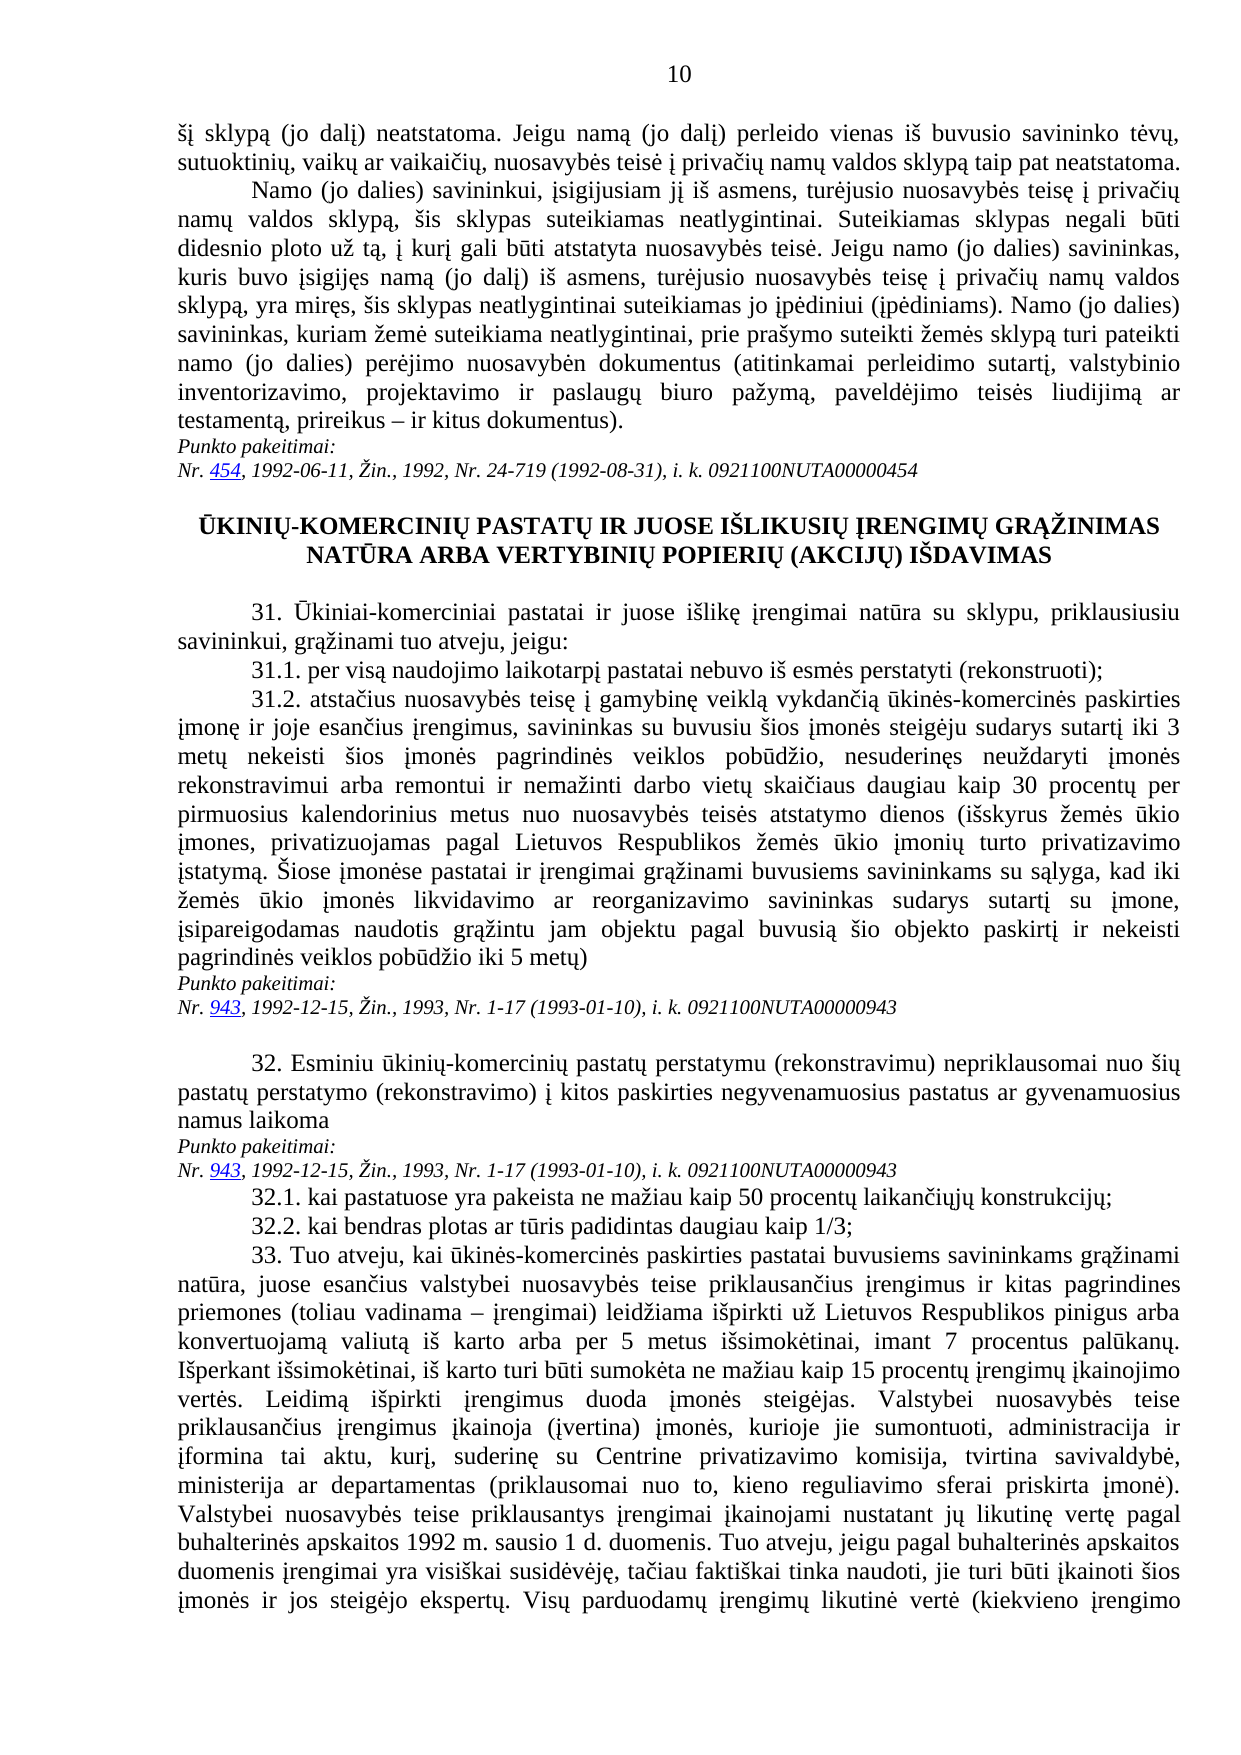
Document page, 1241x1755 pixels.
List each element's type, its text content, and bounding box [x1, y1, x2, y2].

text Namo (jo dalies) savininkui, įsigijusiam jį iš asmens, turėjusio nuosavybės teisę į privačių namų valdos sklypą, šis sklypas suteikiamas neatlygintinai. Suteikiamas sklypas negali būti didesnio ploto už tą, į kurį gali būti atstatyta nuosavybės teisė. Jeigu namo (jo dalies) savininkas, kuris buvo įsigijęs namą (jo dalį) iš asmens, turėjusio nuosavybės teisę į privačių namų valdos sklypą, yra miręs, šis sklypas neatlygintinai suteikiamas jo įpėdiniui (įpėdiniams). Namo (jo dalies) savininkas, kuriam žemė suteikiama neatlygintinai, prie prašymo suteikti žemės sklypą turi pateikti namo (jo dalies) perėjimo nuosavybėn dokumentus (atitinkamai perleidimo sutartį, valstybinio inventorizavimo, projektavimo ir paslaugų biuro pažymą, paveldėjimo teisės liudijimą ar testamentą, prireikus – ir kitus dokumentus). [177, 176, 1181, 434]
text 33. Tuo atveju, kai ūkinės-komercinės paskirties pastatai buvusiems savininkams grąžinami natūra, juose esančius valstybei nuosavybės teise priklausančius įrengimus ir kitas pagrindines priemones (toliau vadinama – įrengimai) leidžiama išpirkti už Lietuvos Respublikos pinigus arba konvertuojamą valiutą iš karto arba per 5 metus išsimokėtinai, imant 7 procentus palūkanų. Išperkant išsimokėtinai, iš karto turi būti sumokėta ne mažiau kaip 15 procentų įrengimų įkainojimo vertės. Leidimą išpirkti įrengimus duoda įmonės steigėjas. Valstybei nuosavybės teise priklausančius įrengimus įkainoja (įvertina) įmonės, kurioje jie sumontuoti, administracija ir įformina tai aktu, kurį, suderinę su Centrine privatizavimo komisija, tvirtina savivaldybė, ministerija ar departamentas (priklausomai nuo to, kieno reguliavimo sferai priskirta įmonė). Valstybei nuosavybės teise priklausantys įrengimai įkainojami nustatant jų likutinę vertę pagal buhalterinės apskaitos 1992 m. sausio 1 d. duomenis. Tuo atveju, jeigu pagal buhalterinės apskaitos duomenis įrengimai yra visiškai susidėvėję, tačiau faktiškai tinka naudoti, jie turi būti įkainoti šios įmonės ir jos steigėjo ekspertų. Visų parduodamų įrengimų likutinė vertė (kiekvieno įrengimo [177, 1240, 1181, 1614]
text Nr. 943, 1992-12-15, Žin., 1993, Nr. 1-17 (1993-01-10), i. k. 0921100NUTA00000943 [177, 995, 1181, 1019]
text 32.1. kai pastatuose yra pakeista ne mažiau kaip 50 procentų laikančiųjų konstrukcijų; [177, 1182, 1181, 1211]
text 31.1. per visą naudojimo laikotarpį pastatai nebuvo iš esmės perstatyti (rekonstruoti); [177, 655, 1181, 684]
text 31.2. atstačius nuosavybės teisę į gamybinę veiklą vykdančią ūkinės-komercinės paskirties įmonę ir joje esančius įrengimus, savininkas su buvusiu šios įmonės steigėju sudarys sutartį iki 3 metų nekeisti šios įmonės pagrindinės veiklos pobūdžio, nesuderinęs neuždaryti įmonės rekonstravimui arba remontui ir nemažinti darbo vietų skaičiaus daugiau kaip 30 procentų per pirmuosius kalendorinius metus nuo nuosavybės teisės atstatymo dienos (išskyrus žemės ūkio įmones, privatizuojamas pagal Lietuvos Respublikos žemės ūkio įmonių turto privatizavimo įstatymą. Šiose įmonėse pastatai ir įrengimai grąžinami buvusiems savininkams su sąlyga, kad iki žemės ūkio įmonės likvidavimo ar reorganizavimo savininkas sudarys sutartį su įmone, įsipareigodamas naudotis grąžintu jam objektu pagal buvusią šio objekto paskirtį ir nekeisti pagrindinės veiklos pobūdžio iki 5 metų) [177, 684, 1181, 971]
text Punkto pakeitimai: [177, 971, 1181, 995]
text šį sklypą (jo dalį) neatstatoma. Jeigu namą (jo dalį) perleido vienas iš buvusio savininko tėvų, sutuoktinių, vaikų ar vaikaičių, nuosavybės teisė į privačių namų valdos sklypą taip pat neatstatoma. [177, 118, 1181, 176]
text Punkto pakeitimai: [177, 1134, 1181, 1158]
text 31. Ūkiniai-komerciniai pastatai ir juose išlikę įrengimai natūra su sklypu, priklausiusiu savininkui, grąžinami tuo atveju, jeigu: [177, 597, 1181, 655]
text Punkto pakeitimai: [177, 434, 1181, 458]
text Nr. 454, 1992-06-11, Žin., 1992, Nr. 24-719 (1992-08-31), i. k. 0921100NUTA00000454 [177, 458, 1181, 482]
text Nr. 943, 1992-12-15, Žin., 1993, Nr. 1-17 (1993-01-10), i. k. 0921100NUTA00000943 [177, 1158, 1181, 1182]
text 32.2. kai bendras plotas ar tūris padidintas daugiau kaip 1/3; [177, 1211, 1181, 1240]
text ŪKINIŲ-KOMERCINIŲ PASTATŲ IR JUOSE IŠLIKUSIŲ ĮRENGIMŲ GRĄŽINIMAS NATŪRA ARBA VERTYBINIŲ POPIERIŲ (AKCIJŲ) IŠDAVIMAS [177, 511, 1181, 569]
text 32. Esminiu ūkinių-komercinių pastatų perstatymu (rekonstravimu) nepriklausomai nuo šių pastatų perstatymo (rekonstravimo) į kitos paskirties negyvenamuosius pastatus ar gyvenamuosius namus laikoma [177, 1048, 1181, 1134]
